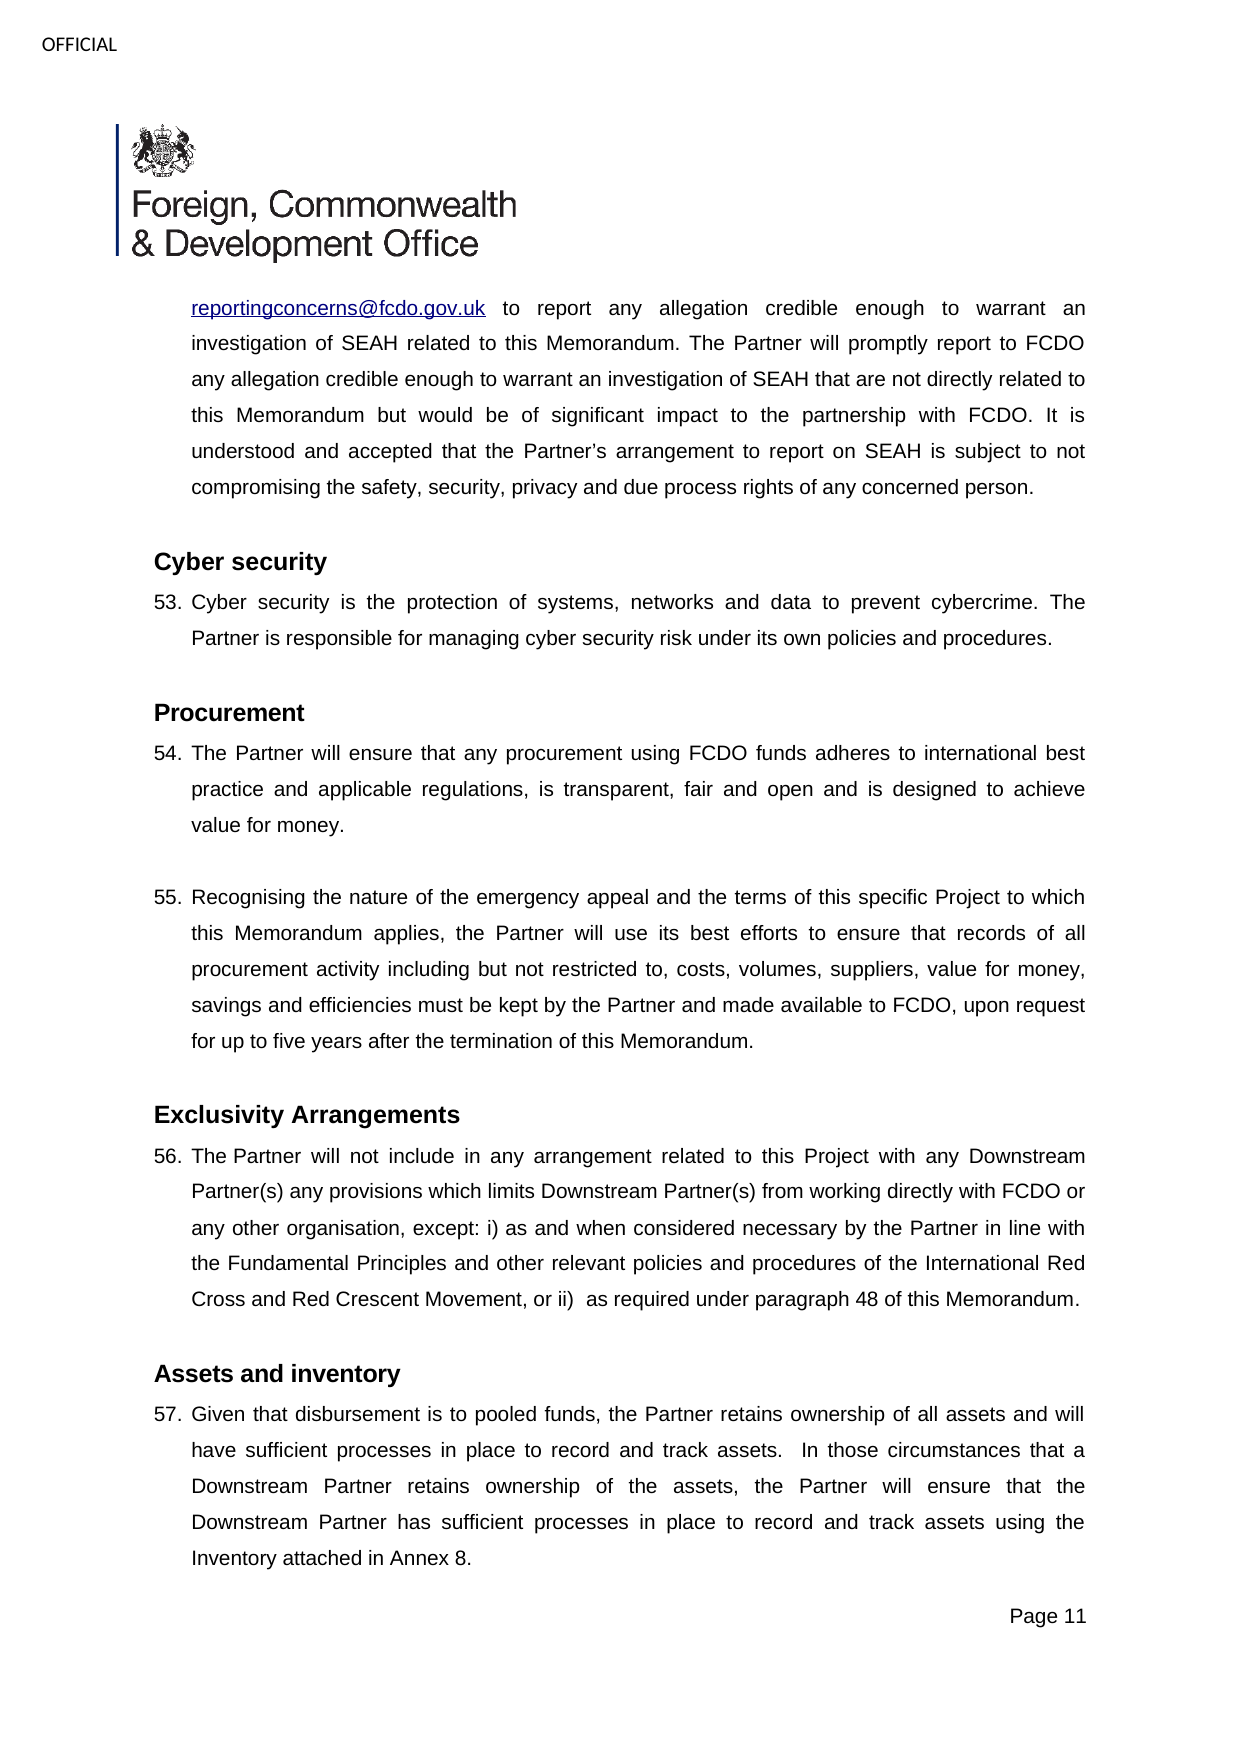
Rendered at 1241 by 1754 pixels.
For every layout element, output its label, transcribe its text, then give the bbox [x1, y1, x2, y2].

list Cyber security is the protection of systems, networks and data to prevent cybercrime. The Partner is responsible for managing cyber security risk under its own policies and procedures. [153, 590, 1087, 650]
list reportingconcerns@fcdo.gov.uk to report any allegation credible enough to warrant an investigation of SEAH related to this Memorandum. The Partner will promptly report to FCDO any allegation credible enough to warrant an investigation of SEAH that are not directly related to this Memorandum but would be of significant impact to the partnership with FCDO. It is understood and accepted that the Partner’s arrangement to report on SEAH is subject to not compromising the safety, security, privacy and due process rights of any concerned person. [153, 295, 1087, 499]
list Exclusivity Arrangements [153, 1100, 1087, 1129]
list The Partner will not include in any arrangement related to this Project with any Downstream Partner(s) any provisions which limits Downstream Partner(s) from working directly with FCDO or any other organisation, except: i) as and when considered necessary by the Partner in line with the Fundamental Principles and other relevant policies and procedures of the International Red Cross and Red Crescent Movement, or ii) as required under paragraph 48 of this Memorandum. [153, 1143, 1087, 1311]
list Recognising the nature of the emergency appeal and the terms of this specific Project to which this Memorandum applies, the Partner will use its best efforts to ensure that records of all procurement activity including but not restricted to, costs, volumes, suppliers, value for money, savings and efficiencies must be kept by the Partner and made available to FCDO, upon request for up to five years after the termination of this Memorandum. [153, 885, 1087, 1052]
text Cyber security [153, 547, 1087, 576]
list The Partner will ensure that any procurement using FCDO funds adheres to international best practice and applicable regulations, is transparent, fair and open and is designed to achieve value for money. [153, 741, 1087, 837]
text Procurement [153, 698, 1087, 727]
list Given that disbursement is to pooled funds, the Partner retains ownership of all assets and will have sufficient processes in place to record and track assets. In those circumstances that a Downstream Partner retains ownership of the assets, the Partner will ensure that the Downstream Partner has sufficient processes in place to record and track assets using the Inventory attached in Annex 8. [153, 1402, 1087, 1570]
text Assets and inventory [153, 1359, 1087, 1388]
